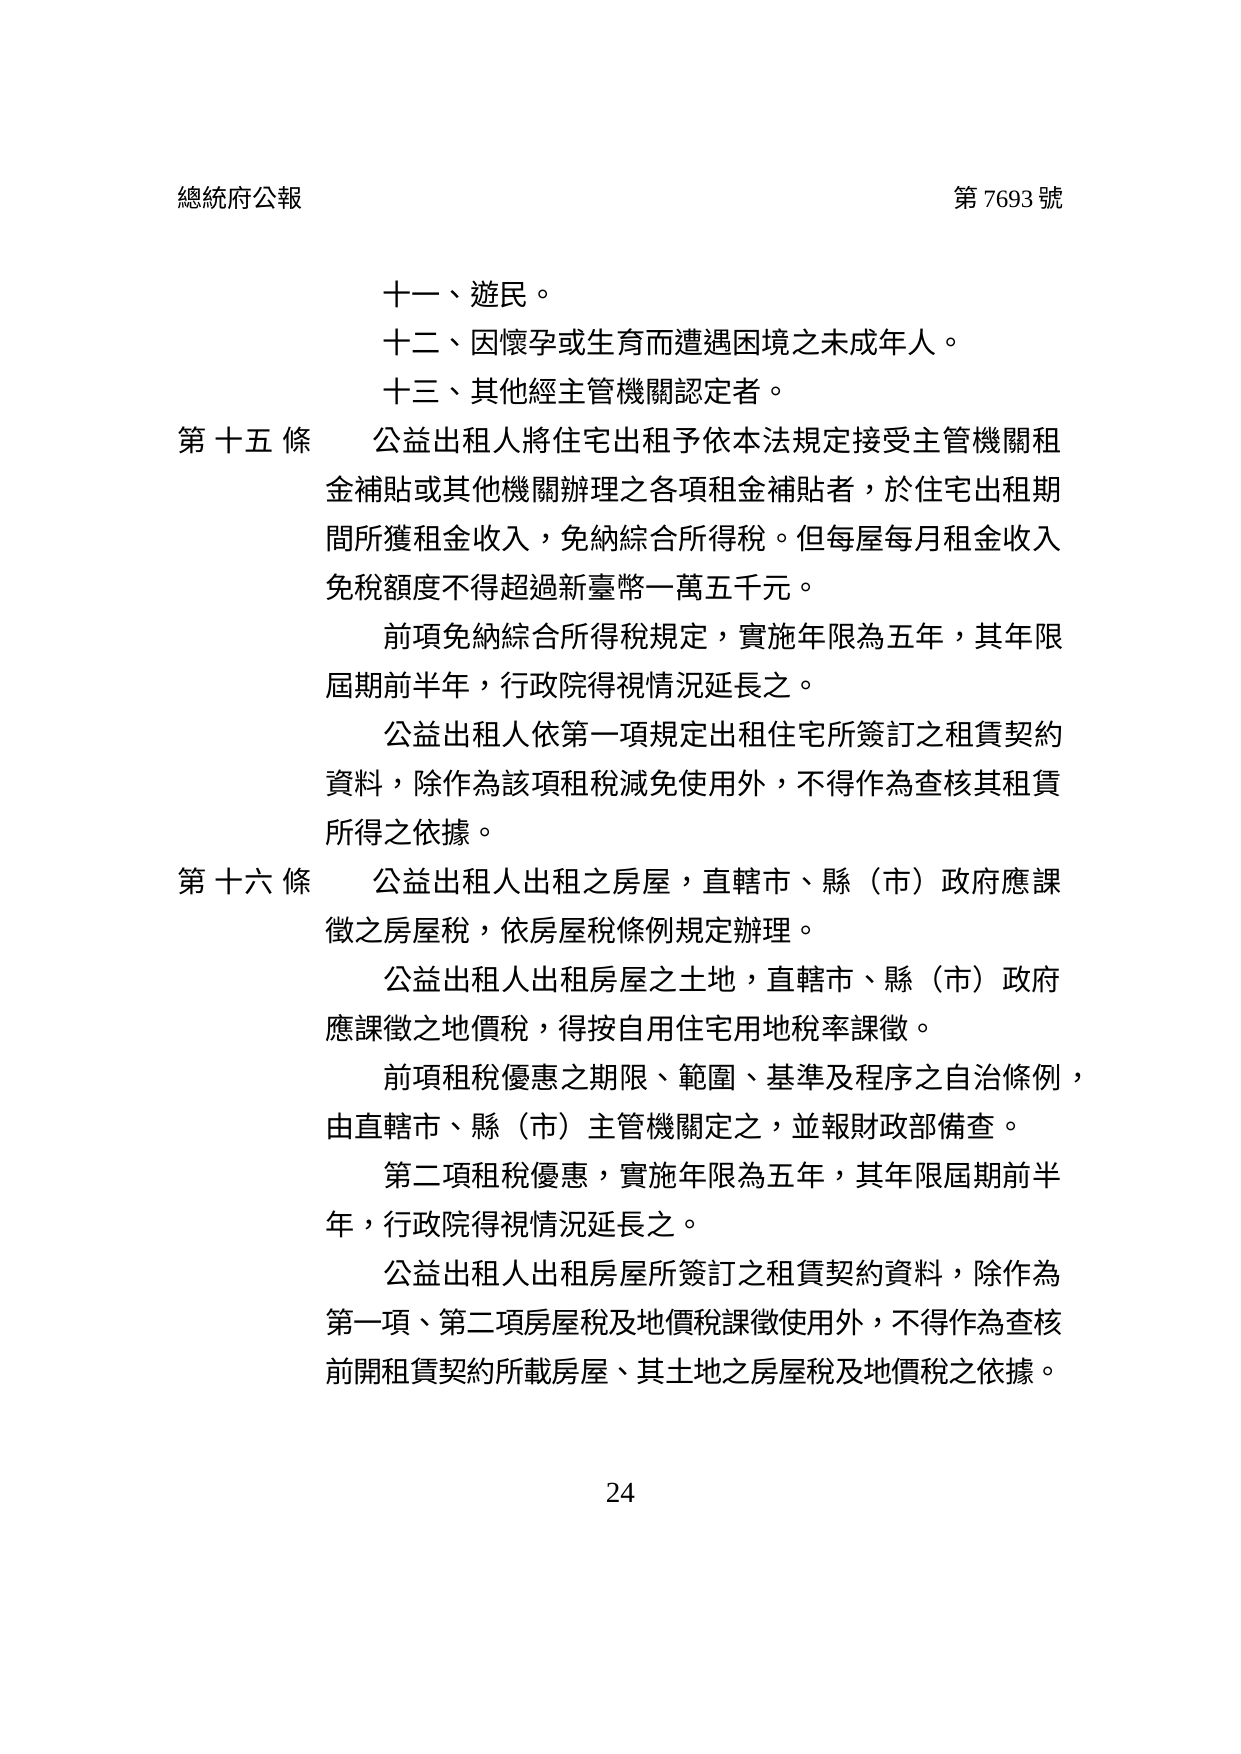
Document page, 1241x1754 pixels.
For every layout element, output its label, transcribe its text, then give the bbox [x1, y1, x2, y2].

text 前項租稅優惠之期限、範圍、基準及程序之自治條例，由直轄市、縣（市）主管機關定之，並報財政部備查。 [325, 1049, 1063, 1147]
text 第二項租稅優惠，實施年限為五年，其年限屆期前半年，行政院得視情況延長之。 [325, 1147, 1063, 1245]
text 第 十六 條 公益出租人出租之房屋，直轄市、縣（市）政府應課徵之房屋稅，依房屋稅條例規定辦理。 [177, 853, 1063, 951]
text 第 十五 條 公益出租人將住宅出租予依本法規定接受主管機關租金補貼或其他機關辦理之各項租金補貼者，於住宅出租期間所獲租金收入，免納綜合所得稅。但每屋每月租金收入免稅額度不得超過新臺幣一萬五千元。 [177, 413, 1063, 608]
text 公益出租人出租房屋之土地，直轄市、縣（市）政府應課徵之地價稅，得按自用住宅用地稅率課徵。 [325, 951, 1063, 1049]
text 前項免納綜合所得稅規定，實施年限為五年，其年限屆期前半年，行政院得視情況延長之。 [325, 608, 1063, 706]
text 十一、 遊民。 [382, 266, 1063, 315]
text 公益出租人出租房屋所簽訂之租賃契約資料，除作為第一項、第二項房屋稅及地價稅課徵使用外，不得作為查核前開租賃契約所載房屋、其土地之房屋稅及地價稅之依據。 [325, 1245, 1063, 1392]
text 十二、 因懷孕或生育而遭遇困境之未成年人。 [382, 315, 1063, 364]
text 十三、 其他經主管機關認定者。 [382, 364, 1063, 413]
text 公益出租人依第一項規定出租住宅所簽訂之租賃契約資料，除作為該項租稅減免使用外，不得作為查核其租賃所得之依據。 [325, 706, 1063, 853]
